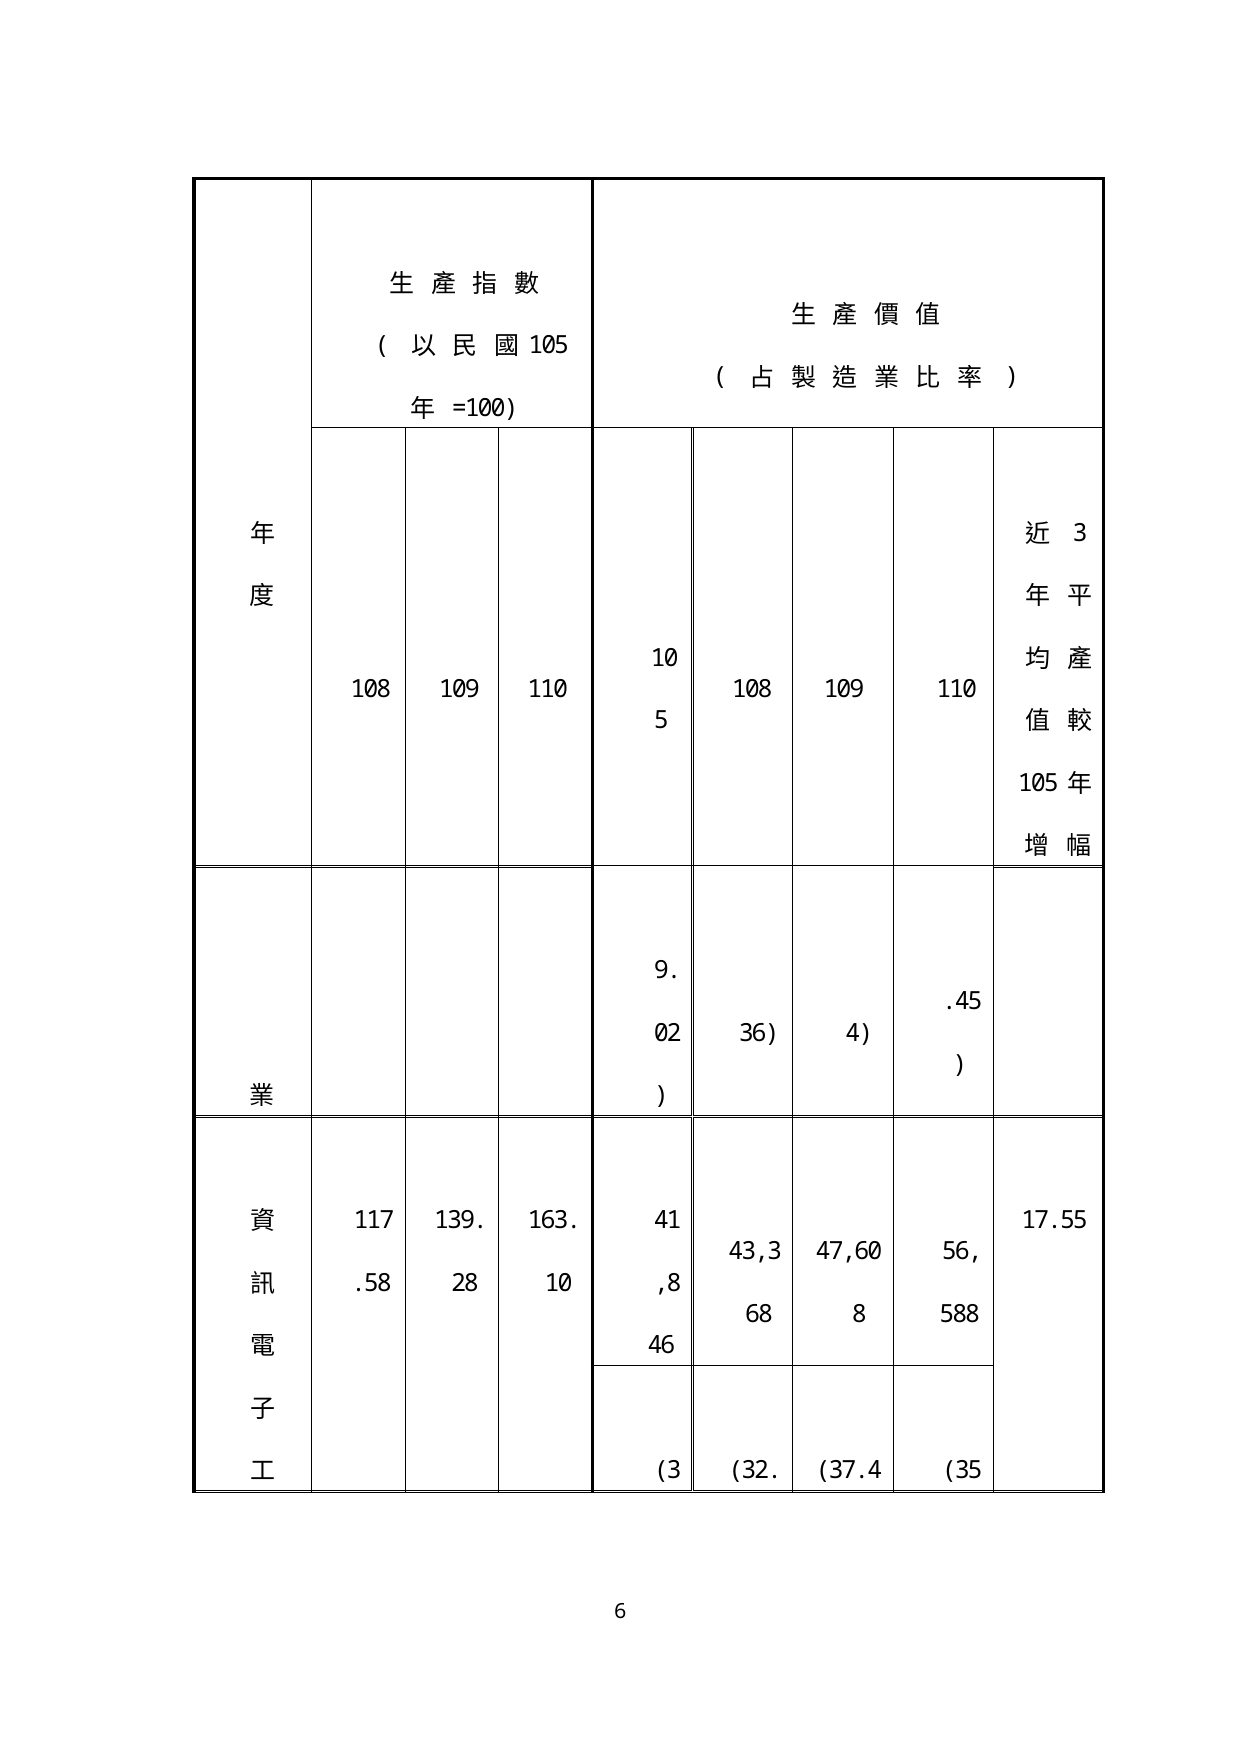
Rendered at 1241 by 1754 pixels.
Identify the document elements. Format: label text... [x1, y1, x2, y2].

table_cell 41,846 [594, 1118, 691, 1365]
table_cell 139.28 [406, 1118, 498, 1490]
table_cell 47,608 [793, 1118, 893, 1365]
table_cell 163.10 [499, 1118, 591, 1490]
table_header 年度 [196, 180, 311, 865]
table_cell .45) [894, 866, 993, 1115]
table_cell 108 [694, 428, 792, 865]
table_cell (32. [694, 1366, 792, 1490]
table_header 生產指數 (以民國105年=100) [312, 180, 591, 427]
table_cell 109 [406, 428, 498, 865]
table_cell 近3年平均產值較105年增幅 [994, 428, 1102, 865]
table_cell 108 [312, 428, 405, 865]
table_cell 56,588 [894, 1118, 993, 1365]
table_cell 9.02) [594, 866, 691, 1115]
table_cell 105 [594, 428, 691, 865]
table_cell 110 [499, 428, 591, 865]
table_cell 36) [694, 866, 792, 1115]
table_cell 資訊電子工 [196, 1118, 311, 1490]
table_cell 17.55 [994, 1118, 1102, 1490]
table_cell [499, 868, 591, 1115]
table_cell 業 [196, 868, 311, 1115]
table_cell (3 [594, 1366, 691, 1490]
table_cell [406, 868, 498, 1115]
table_cell 43,368 [694, 1118, 792, 1365]
table_cell 117.58 [312, 1118, 405, 1490]
table_cell [312, 868, 405, 1115]
table_header 生產價值 (占製造業比率) [594, 180, 1102, 427]
table_cell 109 [793, 428, 893, 865]
table_cell (37.4 [793, 1366, 893, 1490]
table_cell [994, 868, 1102, 1115]
table_cell 4) [793, 866, 893, 1115]
table_cell 110 [894, 428, 993, 865]
table_cell (35 [894, 1366, 993, 1490]
